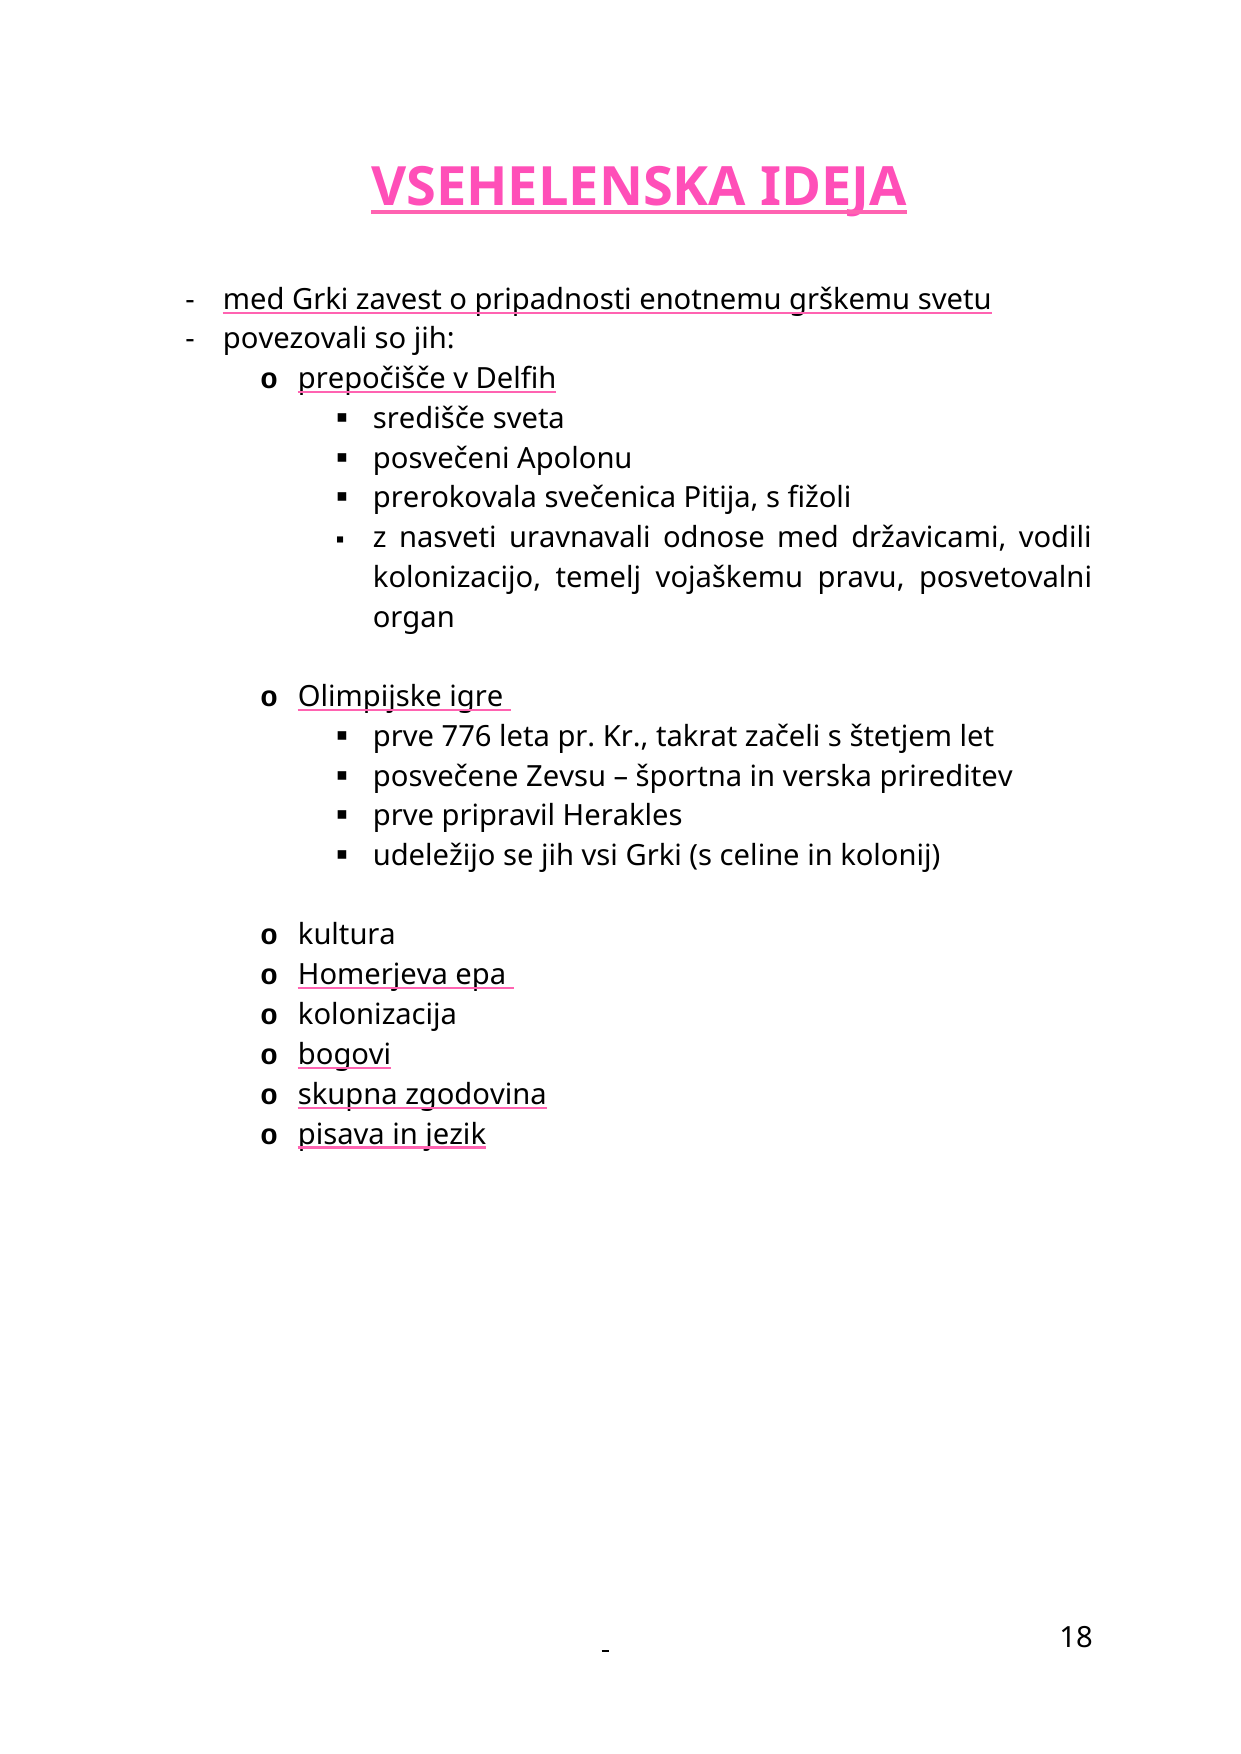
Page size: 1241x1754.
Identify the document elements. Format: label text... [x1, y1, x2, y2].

list prve 776 leta pr. Kr., takrat začeli s štetjem let [335, 715, 1093, 755]
list kolonizacija [260, 993, 1093, 1033]
list kultura [260, 913, 1093, 953]
list med Grki zavest o pripadnosti enotnemu grškemu svetu [185, 278, 1093, 318]
list prepočišče v Delfih [260, 357, 1093, 397]
list z nasveti uravnavali odnose med državicami, vodili kolonizacijo, temelj vojaškemu pravu, posvetovalni organ [335, 516, 1093, 636]
list posvečene Zevsu – športna in verska prireditev [335, 755, 1093, 794]
list središče sveta [335, 397, 1093, 437]
list bogovi [260, 1033, 1093, 1073]
list povezovali so jih: [185, 318, 1093, 357]
list udeležijo se jih vsi Grki (s celine in kolonij) [335, 834, 1093, 874]
list Olimpijske igre [260, 675, 1093, 715]
list prerokovala svečenica Pitija, s fižoli [335, 477, 1093, 516]
list prve pripravil Herakles [335, 794, 1093, 834]
subtitle VSEHELENSKA IDEJA [185, 148, 1093, 221]
list Homerjeva epa [260, 953, 1093, 993]
list posvečeni Apolonu [335, 437, 1093, 477]
list skupna zgodovina [260, 1073, 1093, 1113]
list pisava in jezik [260, 1113, 1093, 1153]
